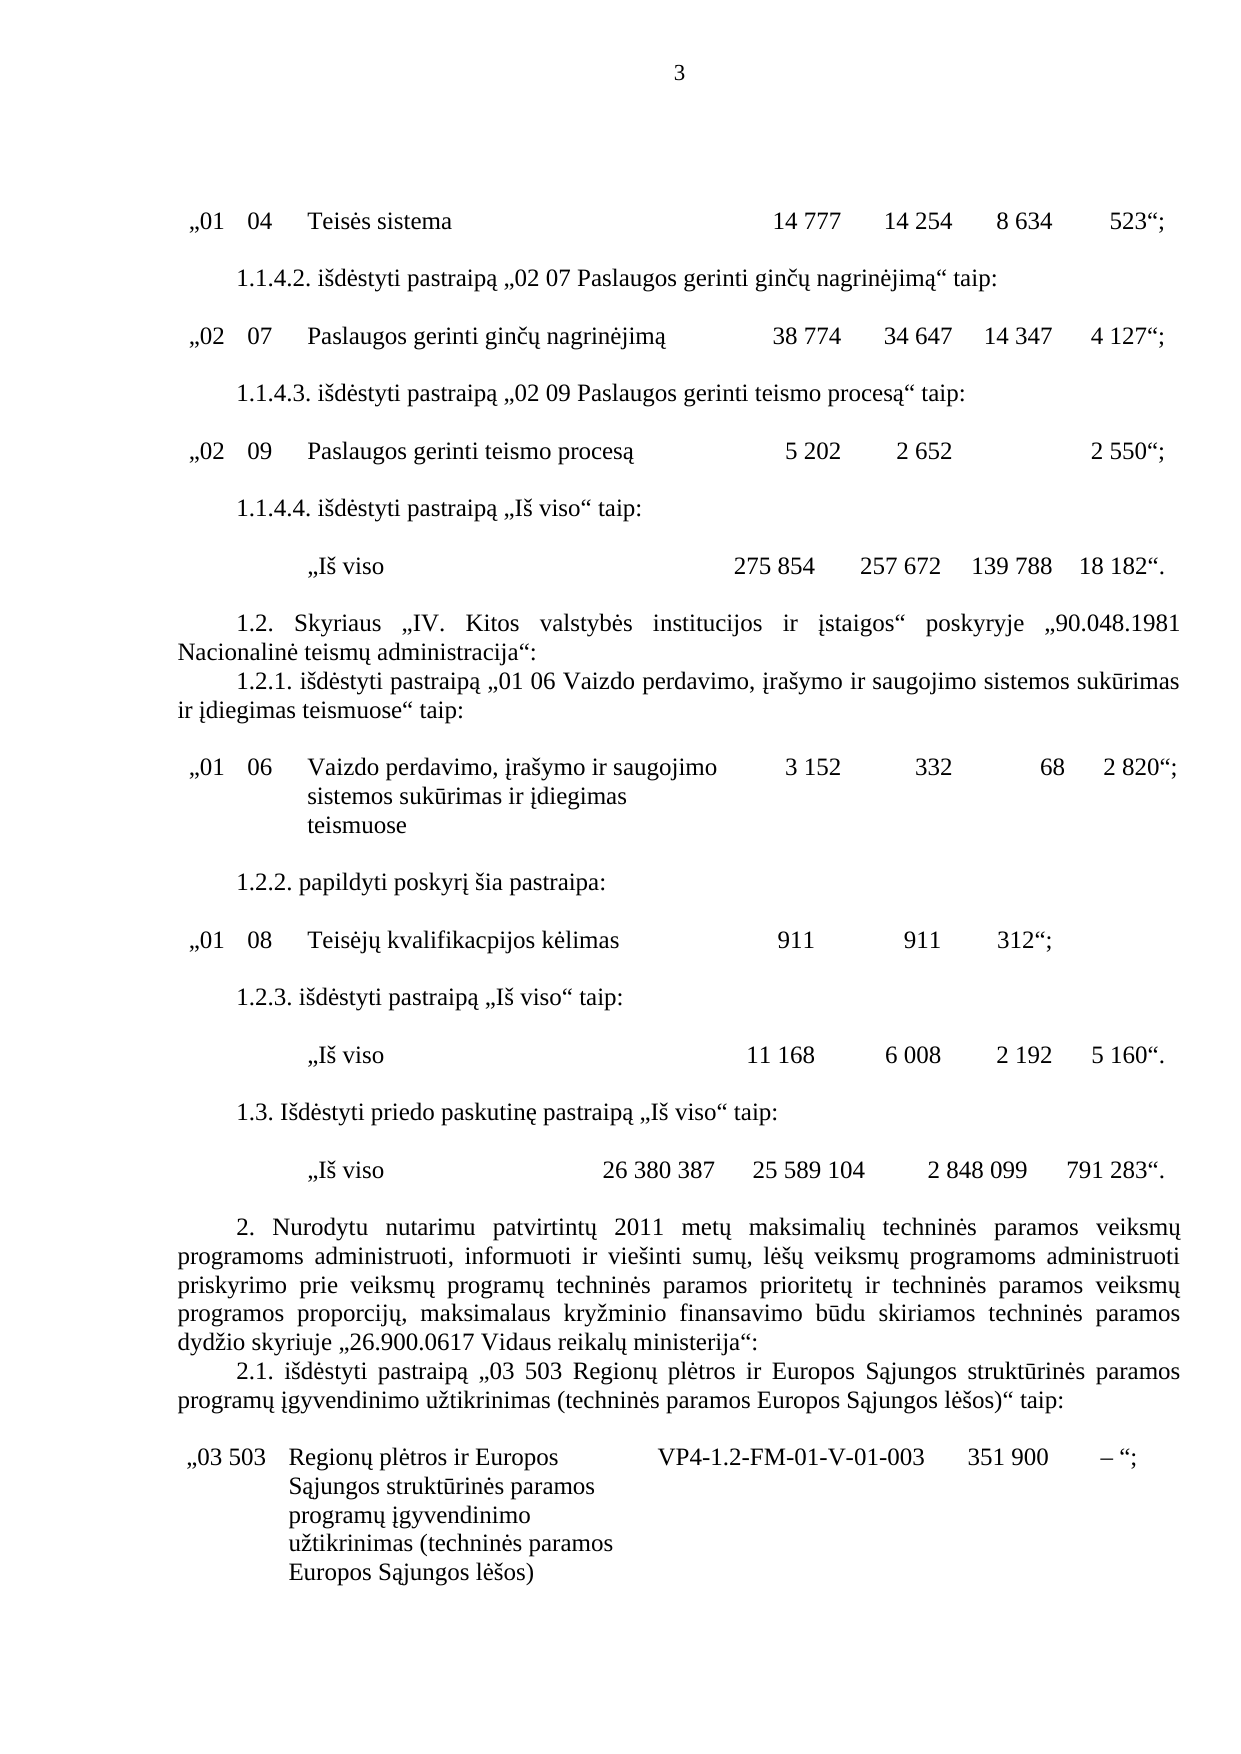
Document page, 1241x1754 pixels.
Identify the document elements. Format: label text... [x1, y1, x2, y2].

text 1.2.2. papildyti poskyrį šia pastraipa: [177, 867, 1181, 896]
table_header 791 283“. [1039, 1155, 1176, 1183]
table_header 11 168 [689, 1040, 826, 1068]
table_header 6 008 [826, 1040, 952, 1068]
table_header 2 192 [952, 1040, 1063, 1068]
table_header 2 820“; [1076, 752, 1188, 838]
table_header 34 647 [852, 321, 963, 350]
table_header 332 [852, 752, 963, 838]
table_header [236, 1040, 296, 1068]
table_header [177, 551, 236, 580]
text 1.3. Išdėstyti priedo paskutinę pastraipą „Iš viso“ taip: [177, 1097, 1181, 1126]
table_header „01 [177, 752, 236, 838]
table_header Teisėjų kvalifikacpijos kėlimas [296, 925, 688, 953]
table_header [177, 1040, 236, 1068]
table_header 5 202 [740, 436, 852, 465]
table_header [236, 1155, 296, 1183]
table_header Paslaugos gerinti teismo procesą [296, 436, 740, 465]
table_header 14 347 [964, 321, 1063, 350]
table_header [1064, 925, 1176, 953]
table_header 14 254 [852, 206, 963, 235]
table_header Vaizdo perdavimo, įrašymo ir saugojimo sistemos sukūrimas ir įdiegimas teismuose [296, 752, 740, 838]
table_header „Iš viso [296, 551, 688, 580]
table_header „02 [177, 321, 236, 350]
text 1.1.4.4. išdėstyti pastraipą „Iš viso“ taip: [177, 493, 1181, 522]
table_header 4 127“; [1064, 321, 1176, 350]
text 1.2.1. išdėstyti pastraipą „01 06 Vaizdo perdavimo, įrašymo ir saugojimo sistemos sukūrimas ir įdiegimas teismuose“ taip: [177, 666, 1181, 723]
table_header 5 160“. [1064, 1040, 1176, 1068]
text 1.1.4.2. išdėstyti pastraipą „02 07 Paslaugos gerinti ginčų nagrinėjimą“ taip: [177, 263, 1181, 292]
table_header 275 854 [689, 551, 826, 580]
table_header 25 589 104 [726, 1155, 876, 1183]
table_header [177, 1155, 236, 1183]
table_header 257 672 [826, 551, 952, 580]
table_header „03 503 [174, 1442, 277, 1586]
text 2.1. išdėstyti pastraipą „03 503 Regionų plėtros ir Europos Sąjungos struktūrinės paramos programų įgyvendinimo užtikrinimas (techninės paramos Europos Sąjungos lėšos)“ taip: [177, 1356, 1181, 1413]
text 1.2. Skyriaus „IV. Kitos valstybės institucijos ir įstaigos“ poskyryje „90.048.1981 Nacionalinė teismų administracija“: [177, 608, 1181, 666]
table_header VP4-1.2-FM-01-V-01-003 [646, 1442, 942, 1586]
table_header 14 777 [740, 206, 852, 235]
table_header 18 182“. [1064, 551, 1176, 580]
table_header 351 900 [942, 1442, 1060, 1586]
table_header „Iš viso [296, 1040, 688, 1068]
table_header 911 [689, 925, 826, 953]
text 1.2.3. išdėstyti pastraipą „Iš viso“ taip: [177, 982, 1181, 1011]
table_header 07 [236, 321, 296, 350]
table_header Teisės sistema [296, 206, 740, 235]
table_header „01 [177, 206, 236, 235]
table_header 2 652 [852, 436, 963, 465]
table_header 139 788 [952, 551, 1063, 580]
table_header 06 [236, 752, 296, 838]
text 1.1.4.3. išdėstyti pastraipą „02 09 Paslaugos gerinti teismo procesą“ taip: [177, 378, 1181, 407]
table_header Regionų plėtros ir Europos Sąjungos struktūrinės paramos programų įgyvendinimo užtikrinimas (techninės paramos Europos Sąjungos lėšos) [277, 1442, 646, 1586]
table_header 26 380 387 [551, 1155, 726, 1183]
table_header „01 [177, 925, 236, 953]
table_header „Iš viso [296, 1155, 551, 1183]
table_header Paslaugos gerinti ginčų nagrinėjimą [296, 321, 740, 350]
table_header [964, 436, 1063, 465]
table_header 8 634 [964, 206, 1063, 235]
table_header 2 550“; [1064, 436, 1176, 465]
table_header 523“; [1064, 206, 1176, 235]
table_header 3 152 [740, 752, 852, 838]
table_header – “; [1060, 1442, 1148, 1586]
table_header [236, 551, 296, 580]
table_header 312“; [952, 925, 1063, 953]
text 2. Nurodytu nutarimu patvirtintų 2011 metų maksimalių techninės paramos veiksmų programoms administruoti, informuoti ir viešinti sumų, lėšų veiksmų programoms administruoti priskyrimo prie veiksmų programų techninės paramos prioritetų ir techninės paramos veiksmų programos proporcijų, maksimalaus kryžminio finansavimo būdu skiriamos techninės paramos dydžio skyriuje „26.900.0617 Vidaus reikalų ministerija“: [177, 1212, 1181, 1356]
table_header 04 [236, 206, 296, 235]
table_header 911 [826, 925, 952, 953]
table_header „02 [177, 436, 236, 465]
table_header 2 848 099 [876, 1155, 1038, 1183]
table_header 68 [964, 752, 1076, 838]
table_header 38 774 [740, 321, 852, 350]
table_header 08 [236, 925, 296, 953]
table_header 09 [236, 436, 296, 465]
